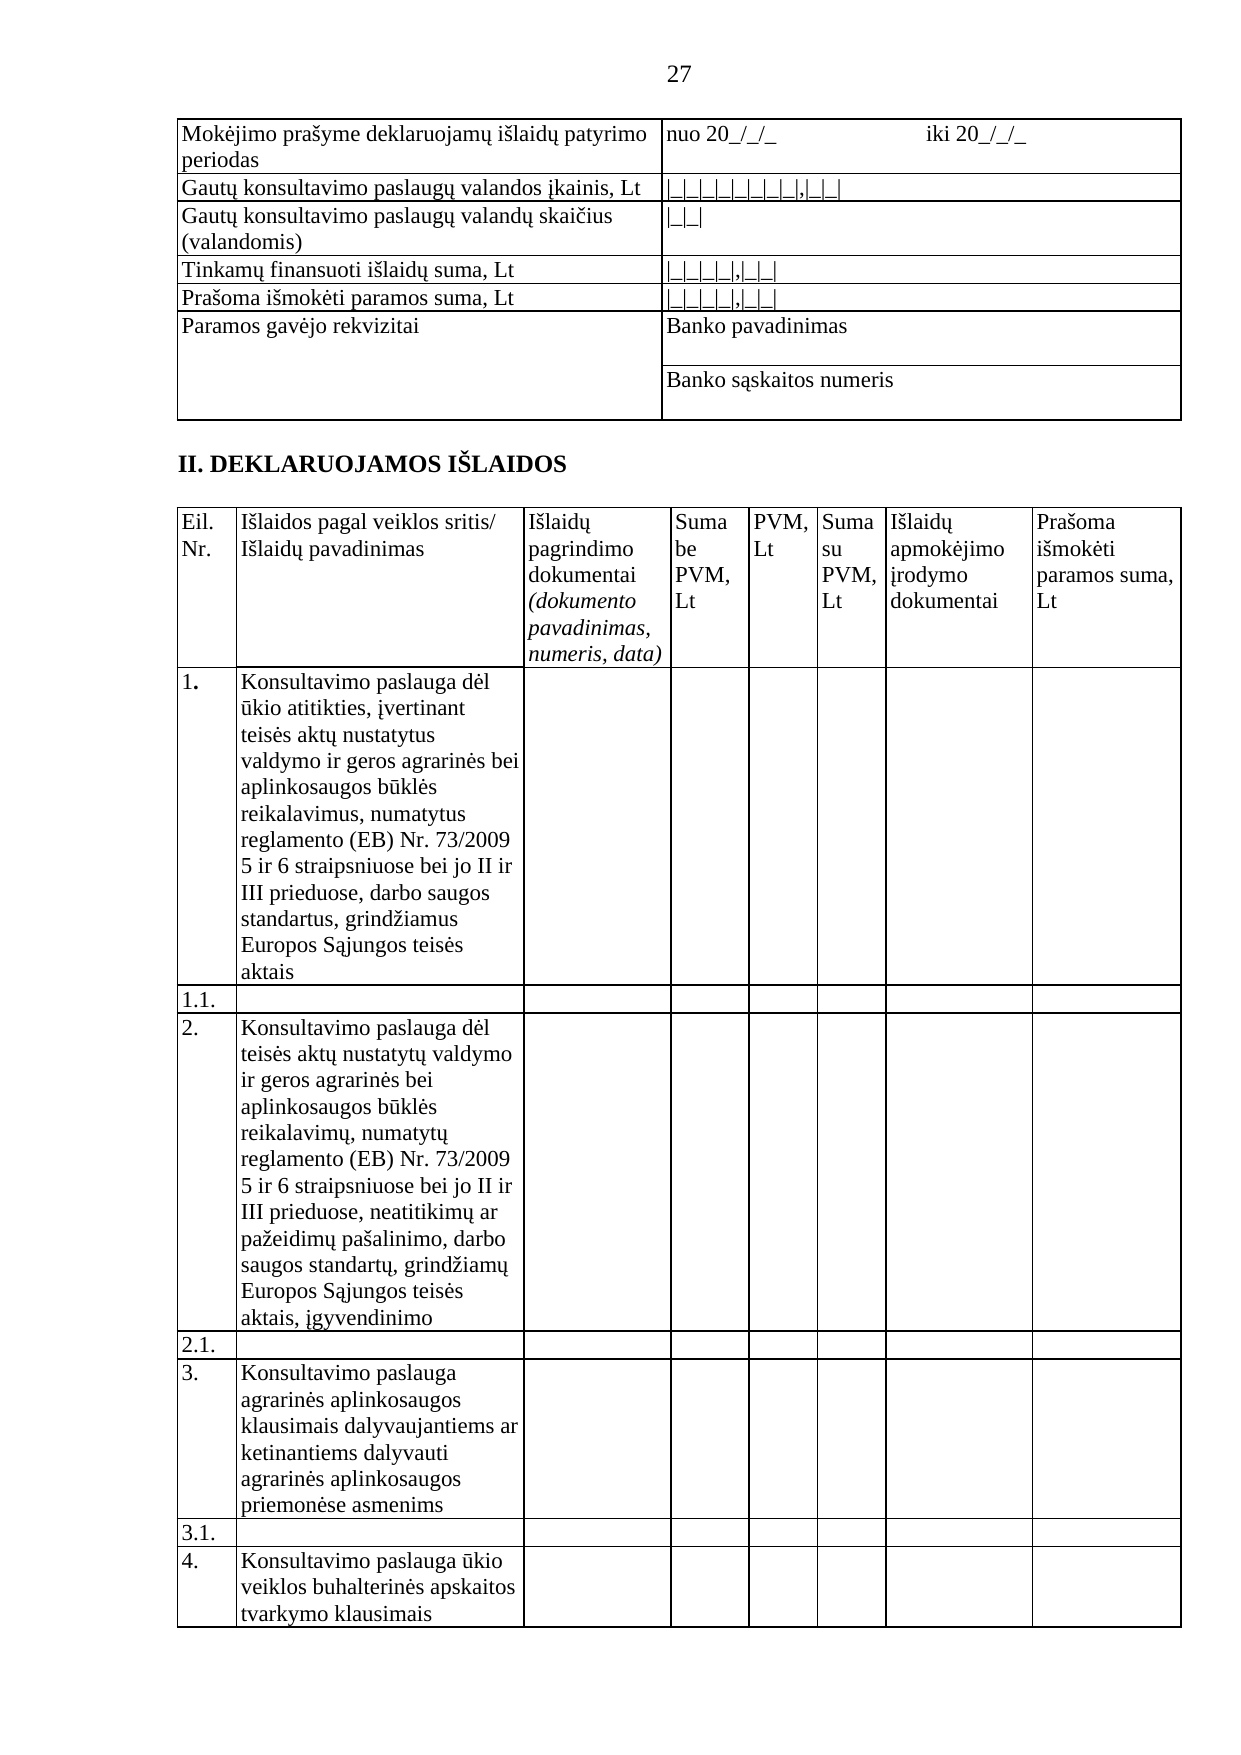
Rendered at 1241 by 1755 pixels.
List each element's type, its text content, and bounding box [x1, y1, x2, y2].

table_cell [818, 668, 885, 984]
table_cell [1033, 1332, 1180, 1358]
table_cell [237, 1519, 523, 1546]
table_header Išlaidos pagal veiklos sritis/ Išlaidų pavadinimas [237, 508, 523, 666]
table_cell iki 20_/_/_ [922, 120, 1180, 172]
table_cell [750, 1332, 817, 1358]
table_cell [1033, 1547, 1180, 1626]
table_cell [1033, 1519, 1180, 1546]
table_cell [818, 1519, 885, 1546]
table_cell [1033, 1360, 1180, 1518]
table_cell [525, 1519, 670, 1546]
table_cell |_|_|_|_|,|_|_| [663, 256, 1180, 282]
table_cell Banko pavadinimas [663, 312, 1180, 365]
table_header Eil. Nr. [178, 508, 236, 666]
table_cell Mokėjimo prašyme deklaruojamų išlaidų patyrimo periodas [178, 120, 661, 172]
table_cell 4. [178, 1547, 236, 1626]
table_cell |_|_|_|_|,|_|_| [663, 284, 1180, 310]
table_cell 2.1. [178, 1332, 236, 1358]
table_header Suma be PVM, Lt [672, 508, 748, 666]
table_cell 3.1. [178, 1519, 236, 1546]
table_cell [750, 1014, 817, 1330]
table_cell [525, 1332, 670, 1358]
table_cell [525, 1360, 670, 1518]
table_cell [525, 1014, 670, 1330]
table_cell [672, 1547, 748, 1626]
table_cell [887, 1360, 1032, 1518]
table_cell [1033, 1014, 1180, 1330]
text II. DEKLARUOJAMOS IŠLAIDOS [178, 449, 1181, 478]
table_cell [887, 1519, 1032, 1546]
table_cell [525, 668, 670, 984]
table_cell [237, 986, 523, 1012]
table_cell [672, 1519, 748, 1546]
table_cell [818, 1014, 885, 1330]
table_cell [525, 1547, 670, 1626]
table_header Suma su PVM, Lt [818, 508, 885, 666]
table_cell [887, 1547, 1032, 1626]
table_cell Konsultavimo paslauga dėl teisės aktų nustatytų valdymo ir geros agrarinės bei aplinkosaugos būklės reikalavimų, numatytų reglamento (EB) Nr. 73/2009 5 ir 6 straipsniuose bei jo II ir III prieduose, neatitikimų ar pažeidimų pašalinimo, darbo saugos standartų, grindžiamų Europos Sąjungos teisės aktais, įgyvendinimo [237, 1014, 523, 1330]
table_cell Konsultavimo paslauga ūkio veiklos buhalterinės apskaitos tvarkymo klausimais [237, 1547, 523, 1626]
table_cell [818, 986, 885, 1012]
table_cell Banko sąskaitos numeris [663, 366, 1180, 419]
table_cell 2. [178, 1014, 236, 1330]
table_cell 3. [178, 1360, 236, 1518]
table_header Išlaidų apmokėjimo įrodymo dokumentai [887, 508, 1032, 666]
table_cell [750, 1547, 817, 1626]
table_cell [1033, 986, 1180, 1012]
table_cell [672, 1014, 748, 1330]
table_cell |_|_| [663, 202, 1180, 254]
table_header Prašoma išmokėti paramos suma, Lt [1033, 508, 1180, 666]
table_cell [525, 986, 670, 1012]
table_header Išlaidų pagrindimo dokumentai (dokumento pavadinimas, numeris, data) [525, 508, 670, 666]
table_cell [887, 1332, 1032, 1358]
table_cell [672, 668, 748, 984]
table_cell [750, 1360, 817, 1518]
table_cell [1033, 668, 1180, 984]
table_cell |_|_|_|_|_|_|_|_|,|_|_| [663, 174, 1180, 200]
table_cell Tinkamų finansuoti išlaidų suma, Lt [178, 256, 661, 282]
table_cell Gautų konsultavimo paslaugų valandų skaičius (valandomis) [178, 202, 661, 254]
table_cell [887, 668, 1032, 984]
table_cell [672, 1360, 748, 1518]
table_cell [672, 986, 748, 1012]
table_cell Prašoma išmokėti paramos suma, Lt [178, 284, 661, 310]
table_cell nuo 20_/_/_ [663, 120, 922, 172]
table_cell Konsultavimo paslauga agrarinės aplinkosaugos klausimais dalyvaujantiems ar ketinantiems dalyvauti agrarinės aplinkosaugos priemonėse asmenims [237, 1360, 523, 1518]
table_cell Paramos gavėjo rekvizitai [178, 312, 661, 419]
table_cell Konsultavimo paslauga dėl ūkio atitikties, įvertinant teisės aktų nustatytus valdymo ir geros agrarinės bei aplinkosaugos būklės reikalavimus, numatytus reglamento (EB) Nr. 73/2009 5 ir 6 straipsniuose bei jo II ir III prieduose, darbo saugos standartus, grindžiamus Europos Sąjungos teisės aktais [237, 668, 523, 984]
table_cell 1.1. [178, 986, 236, 1012]
table_cell [887, 1014, 1032, 1330]
table_header PVM, Lt [750, 508, 817, 666]
table_cell [750, 986, 817, 1012]
table_cell [750, 668, 817, 984]
table_cell [887, 986, 1032, 1012]
table_cell [818, 1547, 885, 1626]
table_cell Gautų konsultavimo paslaugų valandos įkainis, Lt [178, 174, 661, 200]
table_cell [818, 1332, 885, 1358]
table_cell 1. [178, 668, 236, 984]
table_cell [750, 1519, 817, 1546]
table_cell [672, 1332, 748, 1358]
table_cell [237, 1332, 523, 1358]
table_cell [818, 1360, 885, 1518]
